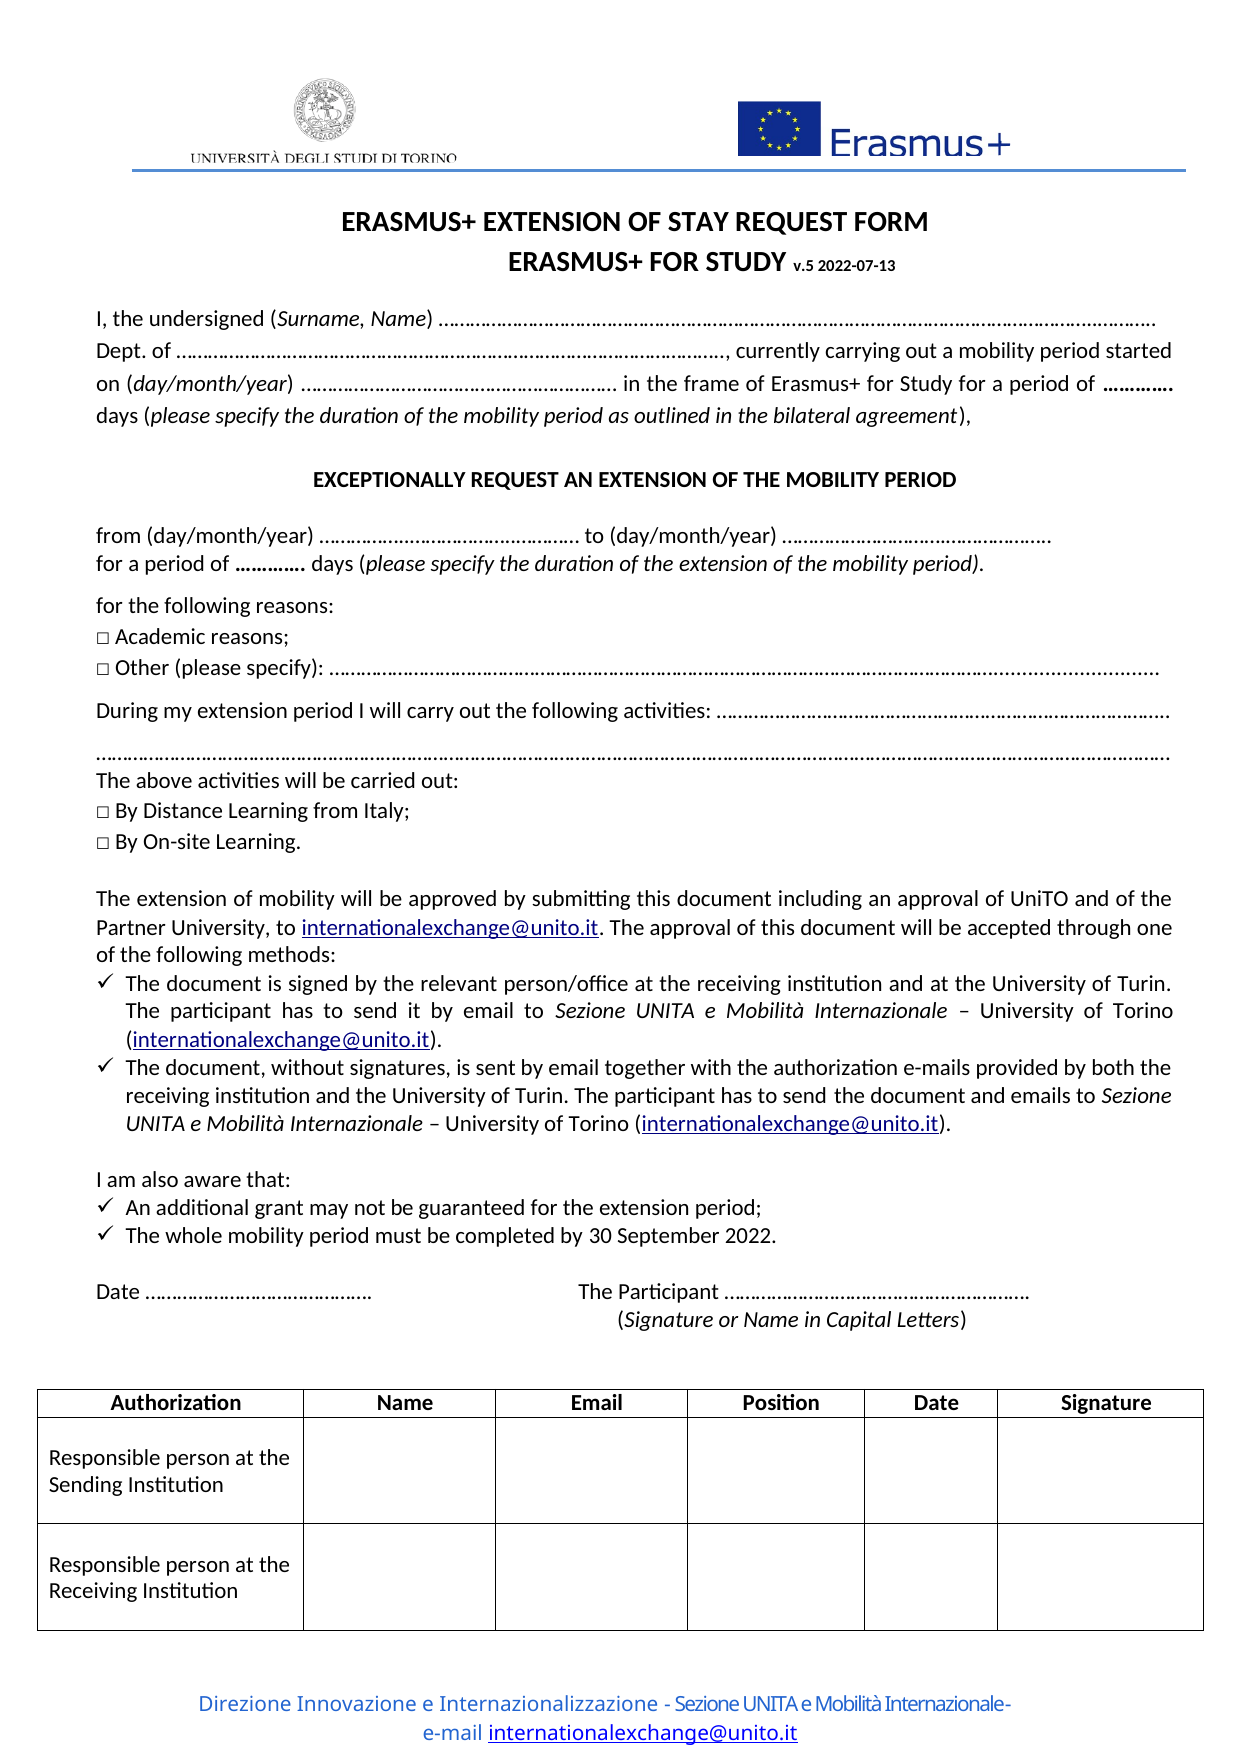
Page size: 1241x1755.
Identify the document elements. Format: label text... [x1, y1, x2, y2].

table_cell [865, 1524, 997, 1630]
table_header Date [865, 1390, 997, 1417]
table_cell [304, 1418, 495, 1523]
text for a period of …………. days (please specify the duration of the extension of the mobility period). [96, 549, 1174, 578]
text I, the undersigned (Surname, Name) ……………………………………………………………………………………………………………..……….. [96, 304, 1180, 332]
text ERASMUS+ FOR STUDY v.5 2022-07-13 [116, 243, 1154, 279]
table_cell [688, 1524, 864, 1630]
list An additional grant may not be guaranteed for the extension period; [96, 1193, 1174, 1221]
table_cell [304, 1524, 495, 1630]
table_cell [865, 1418, 997, 1523]
text from (day/month/year) ……………..………………..………… to (day/month/year) ………………………….……………….. [96, 521, 1174, 549]
text The extension of mobility will be approved by submitting this document including an approval of UniTO and of the Partner University, to internationalexchange@unito.it. The approval of this document will be accepted through one of the following methods: [96, 884, 1174, 969]
text Dept. of ………………………………………………………………………………………….., currently carrying out a mobility period started on (day/month/year) …………………………………………………… in the frame of Erasmus+ for Study for a period of …………. days (please specify the duration of the mobility period as outlined in the bilateral agreement), [96, 337, 1174, 429]
text I am also aware that: [96, 1165, 1174, 1193]
table_header Signature [998, 1390, 1203, 1417]
table_cell Responsible person at the Receiving Institution [38, 1524, 303, 1630]
text …………………………………………………………………………………………………………………………………………………………………………………… [96, 738, 1174, 766]
text ERASMUS+ EXTENSION OF STAY REQUEST FORM [116, 203, 1154, 239]
text The above activities will be carried out: [96, 766, 1174, 794]
list The document is signed by the relevant person/office at the receiving institution and at the University of Turin. The participant has to send it by email to Sezione UNITA e Mobilità Internazionale – University of Torino (internationalexchange@unito.it). [96, 969, 1174, 1053]
text ☐ Academic reasons; [96, 619, 1174, 651]
table_cell [998, 1418, 1203, 1523]
table_cell [688, 1418, 864, 1523]
text ☐ Other (please specify): ………………………………………………………………………………………………………………............................. [96, 651, 1174, 682]
text Date ……………………………………. The Participant …………………………………………………. [96, 1277, 1174, 1305]
table_cell [496, 1418, 687, 1523]
text for the following reasons: [96, 592, 1174, 619]
table_header Email [496, 1390, 687, 1417]
table_header Name [304, 1390, 495, 1417]
text ☐ By Distance Learning from Italy; [96, 794, 1174, 825]
table_header Authorization [38, 1390, 303, 1417]
table_header Position [688, 1390, 864, 1417]
list The whole mobility period must be completed by 30 September 2022. [96, 1221, 1174, 1249]
table_cell [998, 1524, 1203, 1630]
text (Signature or Name in Capital Letters) [96, 1305, 1174, 1333]
text EXCEPTIONALLY REQUEST an extension of the mobility period [96, 465, 1174, 493]
table_cell [496, 1524, 687, 1630]
list The document, without signatures, is sent by email together with the authorization e-mails provided by both the receiving institution and the University of Turin. The participant has to send the document and emails to Sezione UNITA e Mobilità Internazionale – University of Torino (internationalexchange@unito.it). [96, 1053, 1174, 1137]
table_cell Responsible person at the Sending Institution [38, 1418, 303, 1523]
text ☐ By On-site Learning. [96, 825, 1174, 857]
text During my extension period I will carry out the following activities: ………………………………………………………………………….. [96, 696, 1174, 724]
